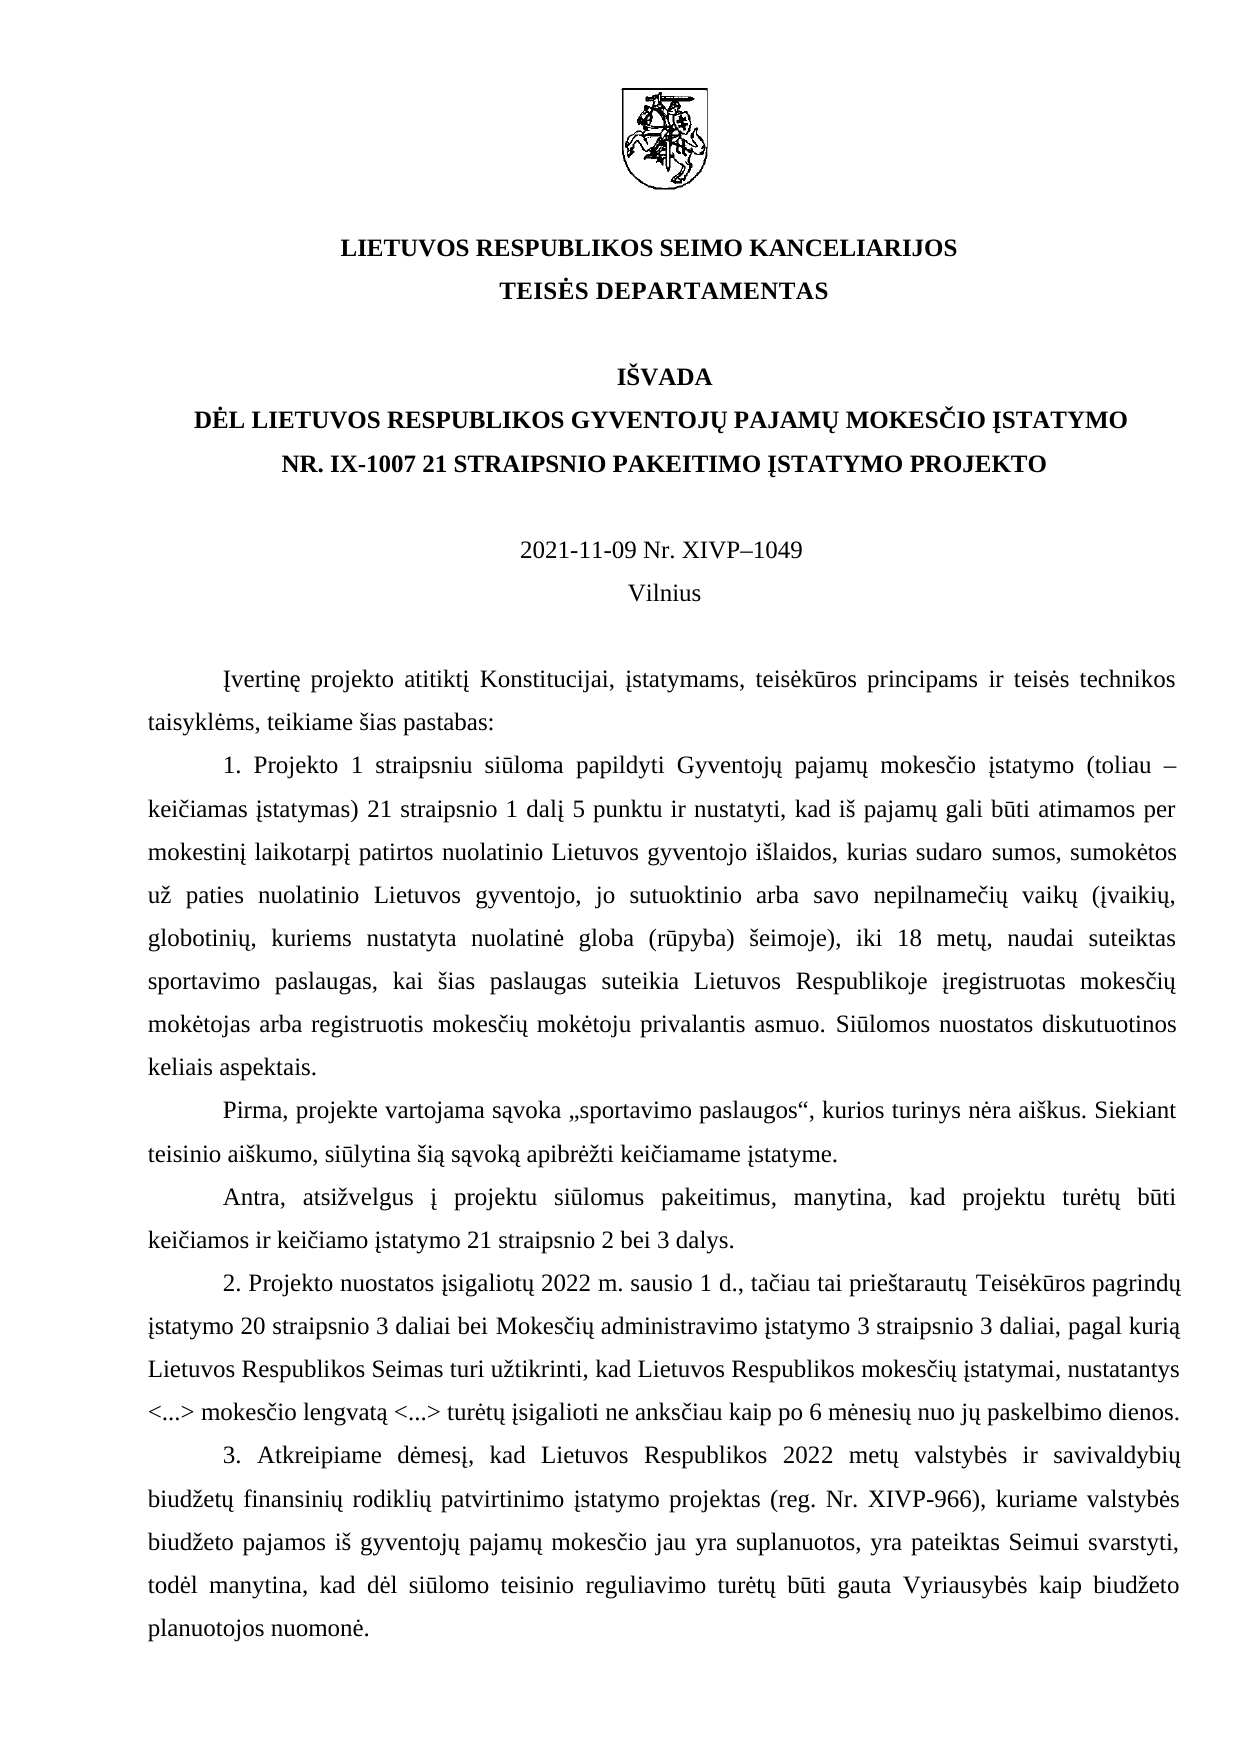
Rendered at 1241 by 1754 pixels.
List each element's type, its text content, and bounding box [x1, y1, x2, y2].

text 1. Projekto 1 straipsniu siūloma papildyti Gyventojų pajamų mokesčio įstatymo (toliau – keičiamas įstatymas) 21 straipsnio 1 dalį 5 punktu ir nustatyti, kad iš pajamų gali būti atimamos per mokestinį laikotarpį patirtos nuolatinio Lietuvos gyventojo išlaidos, kurias sudaro sumos, sumokėtos už paties nuolatinio Lietuvos gyventojo, jo sutuoktinio arba savo nepilnamečių vaikų (įvaikių, globotinių, kuriems nustatyta nuolatinė globa (rūpyba) šeimoje), iki 18 metų, naudai suteiktas sportavimo paslaugas, kai šias paslaugas suteikia Lietuvos Respublikoje įregistruotas mokesčių mokėtojas arba registruotis mokesčių mokėtoju privalantis asmuo. Siūlomos nuostatos diskutuotinos keliais aspektais. [148, 751, 1177, 1081]
text LIETUVOS RESPUBLIKOS SEIMO KANCELIARIJOS [148, 233, 1150, 262]
text DĖL LIETUVOS RESPUBLIKOS GYVENTOJŲ PAJAMŲ MOKESČIO ĮSTATYMO [148, 406, 1181, 434]
text Antra, atsižvelgus į projektu siūlomus pakeitimus, manytina, kad projektu turėtų būti keičiamos ir keičiamo įstatymo 21 straipsnio 2 bei 3 dalys. [148, 1182, 1177, 1254]
text Vilnius [148, 578, 1181, 607]
text 3. Atkreipiame dėmesį, kad Lietuvos Respublikos 2022 metų valstybės ir savivaldybių biudžetų finansinių rodiklių patvirtinimo įstatymo projektas (reg. Nr. XIVP-966), kuriame valstybės biudžeto pajamos iš gyventojų pajamų mokesčio jau yra suplanuotos, yra pateiktas Seimui svarstyti, todėl manytina, kad dėl siūlomo teisinio reguliavimo turėtų būti gauta Vyriausybės kaip biudžeto planuotojos nuomonė. [148, 1441, 1181, 1642]
text Įvertinę projekto atitiktį Konstitucijai, įstatymams, teisėkūros principams ir teisės technikos taisyklėms, teikiame šias pastabas: [148, 664, 1177, 736]
text TEISĖS DEPARTAMENTAS [148, 276, 1180, 305]
text Pirma, projekte vartojama sąvoka „sportavimo paslaugos“, kurios turinys nėra aiškus. Siekiant teisinio aiškumo, siūlytina šią sąvoką apibrėžti keičiamame įstatyme. [148, 1096, 1177, 1167]
text NR. IX-1007 21 STRAIPSNIO PAKEITIMO ĮSTATYMO PROJEKTO [148, 449, 1181, 477]
text 2. Projekto nuostatos įsigaliotų 2022 m. sausio 1 d., tačiau tai prieštarautų Teisėkūros pagrindų įstatymo 20 straipsnio 3 daliai bei Mokesčių administravimo įstatymo 3 straipsnio 3 daliai, pagal kurią Lietuvos Respublikos Seimas turi užtikrinti, kad Lietuvos Respublikos mokesčių įstatymai, nustatantys <...> mokesčio lengvatą <...> turėtų įsigalioti ne anksčiau kaip po 6 mėnesių nuo jų paskelbimo dienos. [148, 1268, 1181, 1426]
text 2021-11-09 Nr. XIVP–1049 [148, 535, 1181, 564]
text IŠVADA [148, 362, 1181, 391]
